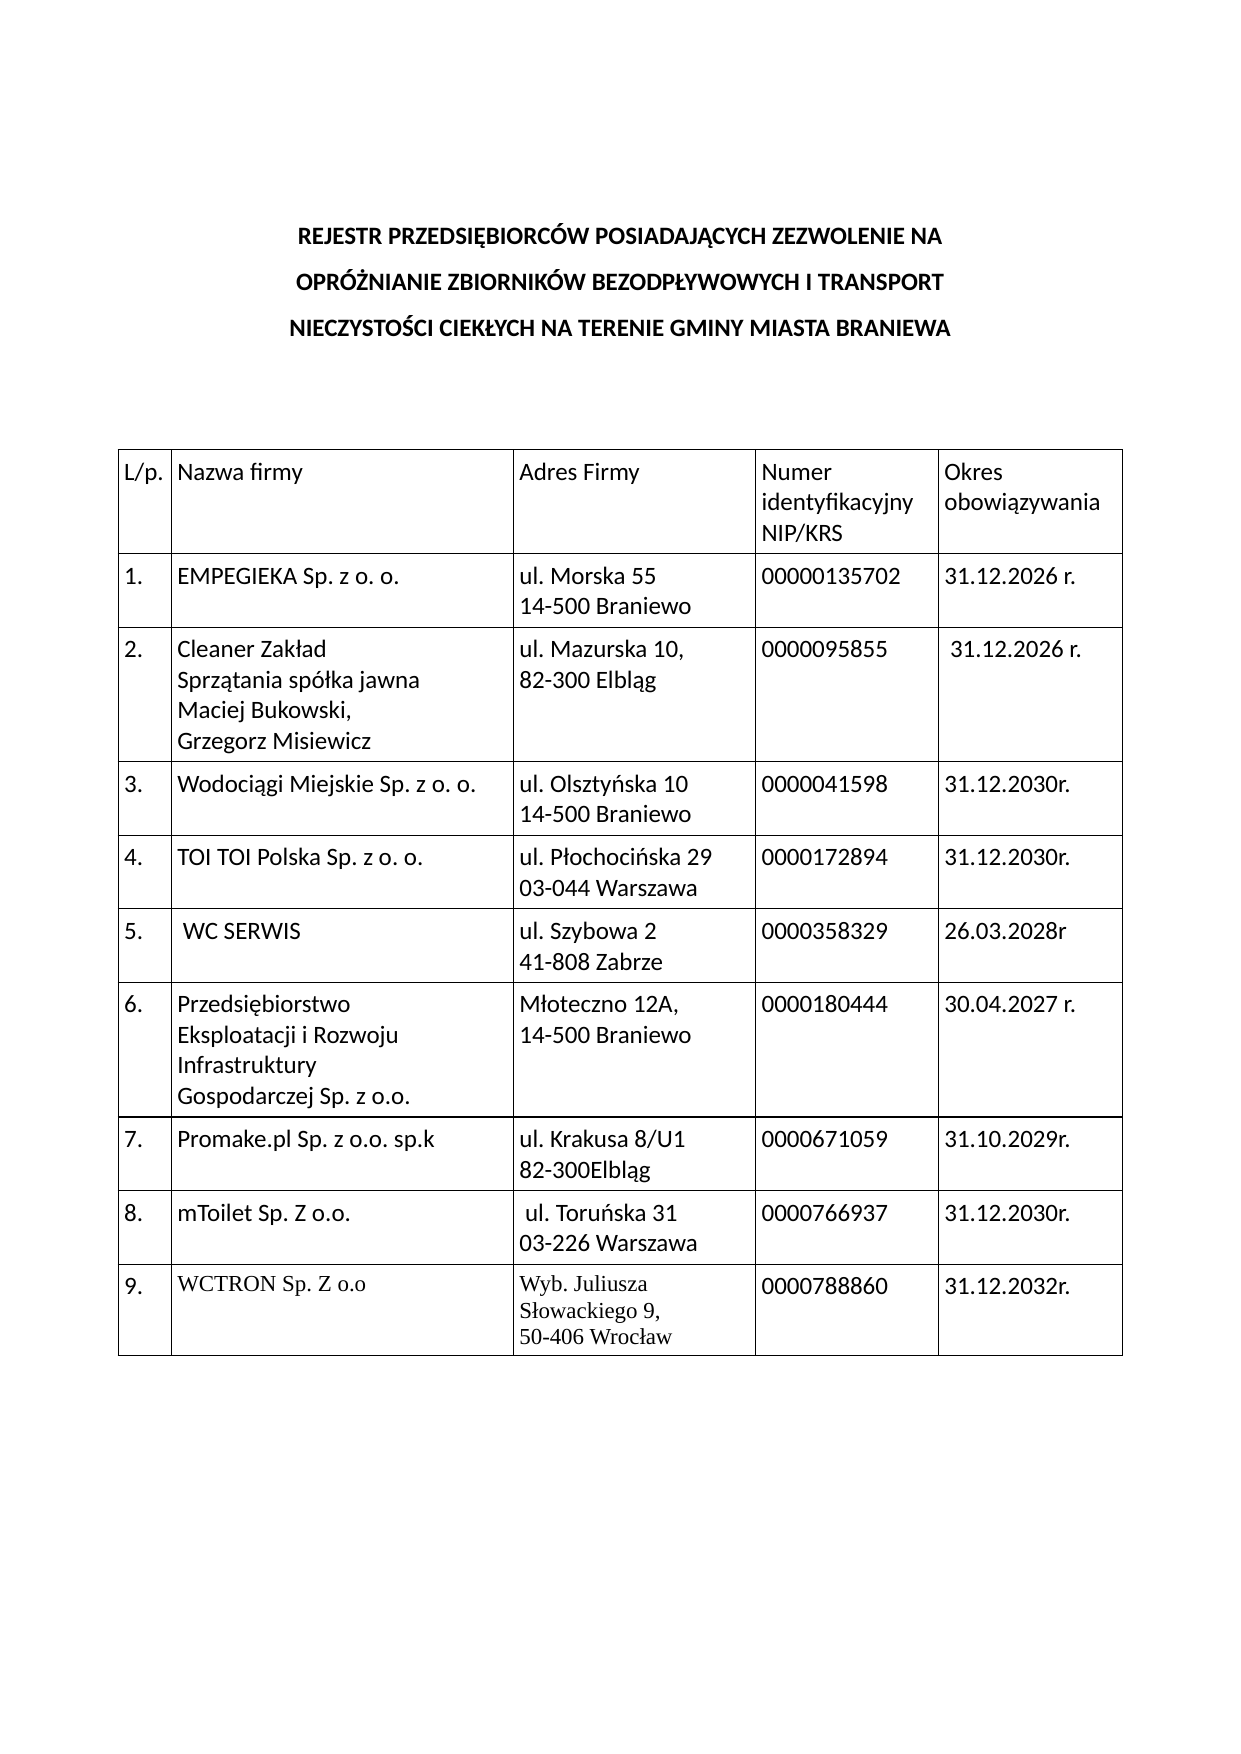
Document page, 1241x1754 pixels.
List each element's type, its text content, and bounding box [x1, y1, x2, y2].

table_cell EMPEGIEKA Sp. z o. o. [172, 554, 513, 627]
table_cell ul. Krakusa 8/U1 82-300Elbląg [514, 1118, 755, 1190]
table_cell WCTRON Sp. Z o.o [172, 1265, 513, 1355]
table_cell 31.12.2026 r. [939, 628, 1122, 761]
table_header Adres Firmy [514, 450, 755, 553]
table_cell 0000671059 [756, 1118, 938, 1190]
table_cell 26.03.2028r [939, 909, 1122, 982]
table_header Nazwa firmy [172, 450, 513, 553]
table_header Numer identyfikacyjny NIP/KRS [756, 450, 938, 553]
table_cell ul. Toruńska 31 03-226 Warszawa [514, 1191, 755, 1263]
text OPRÓŻNIANIE ZBIORNIKÓW BEZODPŁYWOWYCH I TRANSPORT [118, 266, 1122, 297]
table_cell 0000095855 [756, 628, 938, 761]
table_cell 0000172894 [756, 836, 938, 908]
table_cell 3. [119, 762, 171, 835]
table_cell 31.12.2030r. [939, 836, 1122, 908]
table_cell 7. [119, 1118, 171, 1190]
table_cell 2. [119, 628, 171, 761]
table_cell 6. [119, 983, 171, 1116]
table_cell 9. [119, 1265, 171, 1355]
table_cell 5. [119, 909, 171, 982]
table_cell mToilet Sp. Z o.o. [172, 1191, 513, 1263]
text NIECZYSTOŚCI CIEKŁYCH NA TERENIE GMINY MIASTA BRANIEWA [118, 312, 1122, 342]
table_cell 30.04.2027 r. [939, 983, 1122, 1116]
table_cell ul. Płochocińska 29 03-044 Warszawa [514, 836, 755, 908]
table_cell 4. [119, 836, 171, 908]
table_cell 31.12.2030r. [939, 1191, 1122, 1263]
table_cell Przedsiębiorstwo Eksploatacji i Rozwoju Infrastruktury Gospodarczej Sp. z o.o. [172, 983, 513, 1116]
table_cell 0000041598 [756, 762, 938, 835]
table_cell 8. [119, 1191, 171, 1263]
table_cell 31.12.2030r. [939, 762, 1122, 835]
table_cell 0000180444 [756, 983, 938, 1116]
table_cell 31.12.2026 r. [939, 554, 1122, 627]
table_cell Cleaner Zakład Sprzątania spółka jawna Maciej Bukowski, Grzegorz Misiewicz [172, 628, 513, 761]
table_cell Promake.pl Sp. z o.o. sp.k [172, 1118, 513, 1190]
table_cell 31.12.2032r. [939, 1265, 1122, 1355]
table_cell ul. Olsztyńska 10 14-500 Braniewo [514, 762, 755, 835]
table_header Okres obowiązywania [939, 450, 1122, 553]
table_cell ul. Szybowa 2 41-808 Zabrze [514, 909, 755, 982]
table_cell 00000135702 [756, 554, 938, 627]
table_cell ul. Morska 55 14-500 Braniewo [514, 554, 755, 627]
table_cell ul. Mazurska 10, 82-300 Elbląg [514, 628, 755, 761]
table_header L/p. [119, 450, 171, 553]
table_cell TOI TOI Polska Sp. z o. o. [172, 836, 513, 908]
table_cell Wyb. Juliusza Słowackiego 9, 50-406 Wrocław [514, 1265, 755, 1355]
table_cell 0000358329 [756, 909, 938, 982]
table_cell WC SERWIS [172, 909, 513, 982]
table_cell 1. [119, 554, 171, 627]
table_cell Wodociągi Miejskie Sp. z o. o. [172, 762, 513, 835]
table_cell Młoteczno 12A, 14-500 Braniewo [514, 983, 755, 1116]
table_cell 0000788860 [756, 1265, 938, 1355]
table_cell 0000766937 [756, 1191, 938, 1263]
text REJESTR PRZEDSIĘBIORCÓW POSIADAJĄCYCH ZEZWOLENIE NA [118, 220, 1122, 251]
table_cell 31.10.2029r. [939, 1118, 1122, 1190]
